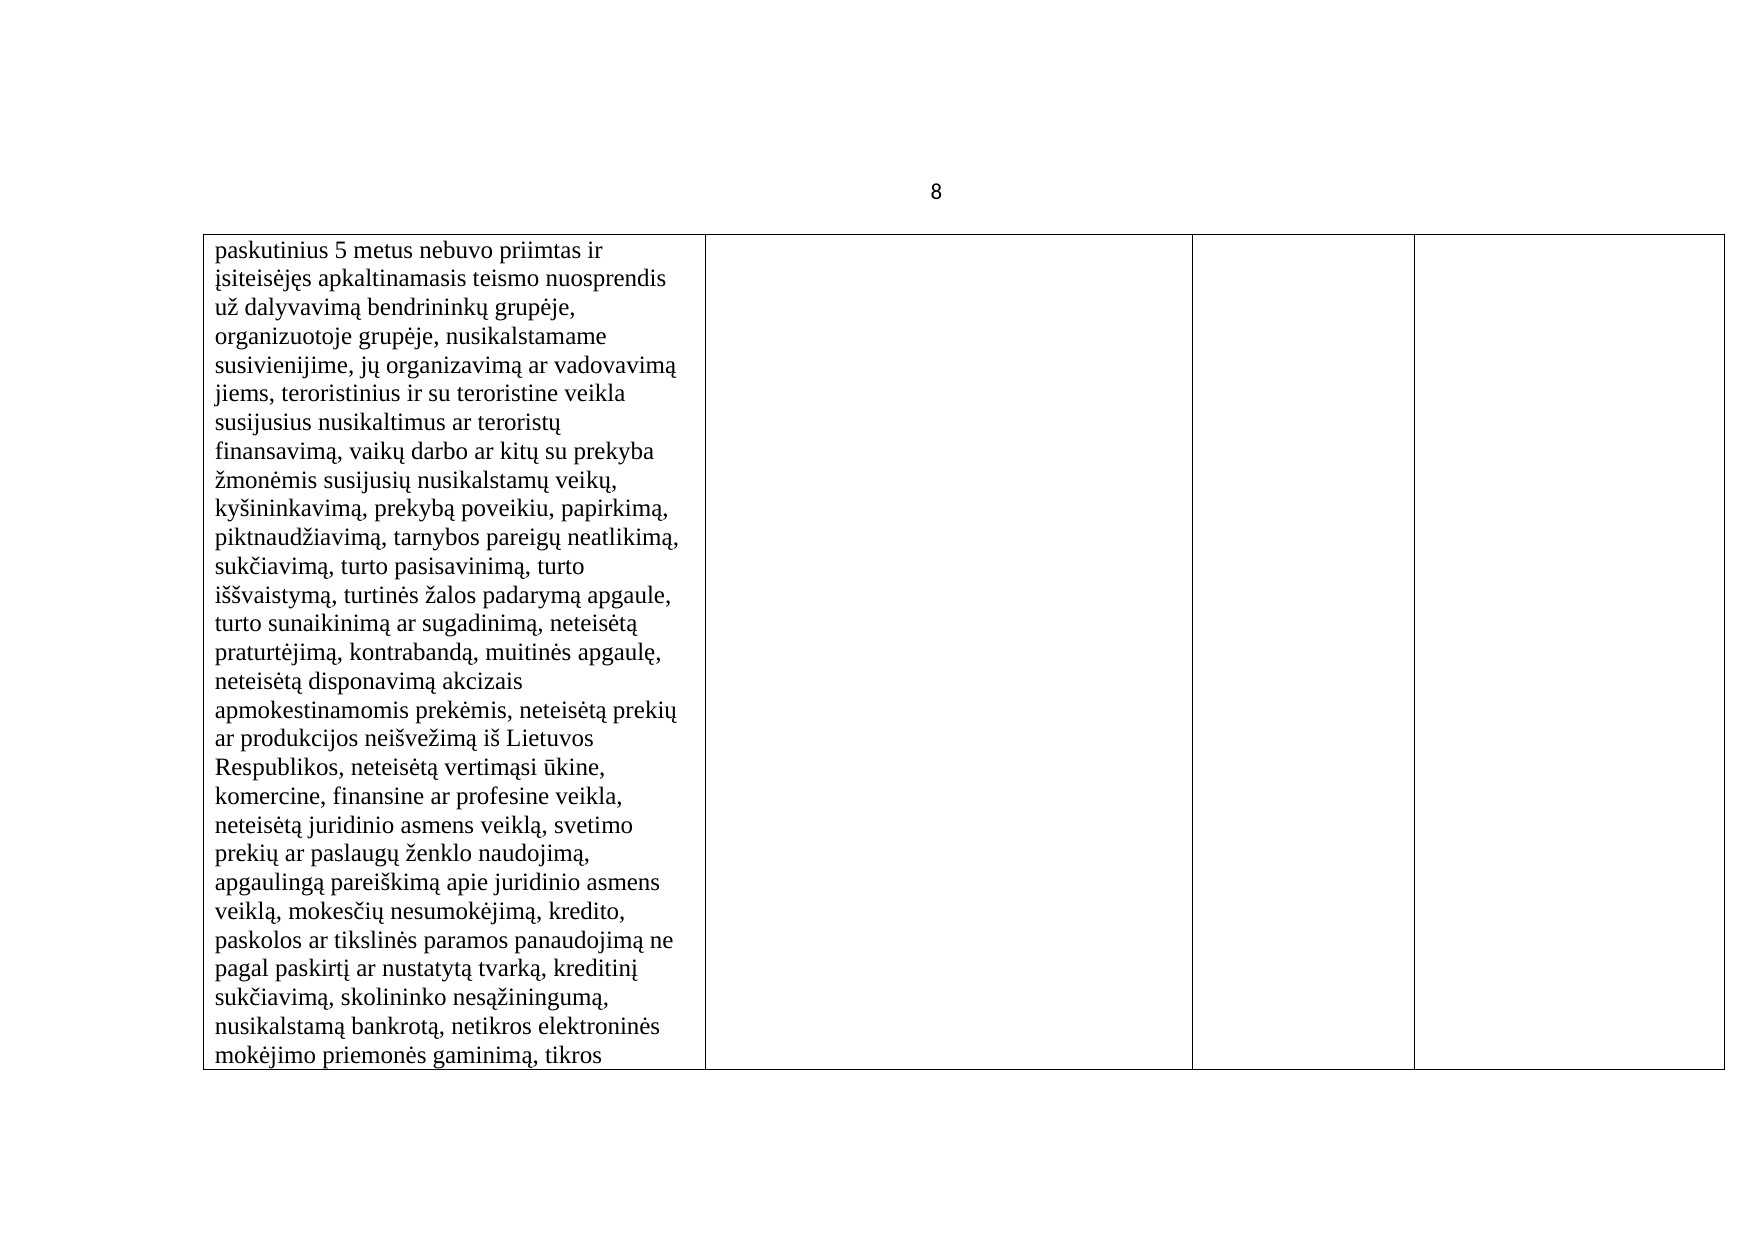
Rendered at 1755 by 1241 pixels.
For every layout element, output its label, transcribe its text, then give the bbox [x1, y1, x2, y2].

table_cell [1193, 235, 1414, 1068]
table_cell paskutinius 5 metus nebuvo priimtas ir įsiteisėjęs apkaltinamasis teismo nuosprendis už dalyvavimą bendrininkų grupėje, organizuotoje grupėje, nusikalstamame susivienijime, jų organizavimą ar vadovavimą jiems, teroristinius ir su teroristine veikla susijusius nusikaltimus ar teroristų finansavimą, vaikų darbo ar kitų su prekyba žmonėmis susijusių nusikalstamų veikų, kyšininkavimą, prekybą poveikiu, papirkimą, piktnaudžiavimą, tarnybos pareigų neatlikimą, sukčiavimą, turto pasisavinimą, turto iššvaistymą, turtinės žalos padarymą apgaule, turto sunaikinimą ar sugadinimą, neteisėtą praturtėjimą, kontrabandą, muitinės apgaulę, neteisėtą disponavimą akcizais apmokestinamomis prekėmis, neteisėtą prekių ar produkcijos neišvežimą iš Lietuvos Respublikos, neteisėtą vertimąsi ūkine, komercine, finansine ar profesine veikla, neteisėtą juridinio asmens veiklą, svetimo prekių ar paslaugų ženklo naudojimą, apgaulingą pareiškimą apie juridinio asmens veiklą, mokesčių nesumokėjimą, kredito, paskolos ar tikslinės paramos panaudojimą ne pagal paskirtį ar nustatytą tvarką, kreditinį sukčiavimą, skolininko nesąžiningumą, nusikalstamą bankrotą, netikros elektroninės mokėjimo priemonės gaminimą, tikros [204, 235, 705, 1068]
table_cell [1415, 235, 1724, 1068]
table_cell [706, 235, 1192, 1068]
